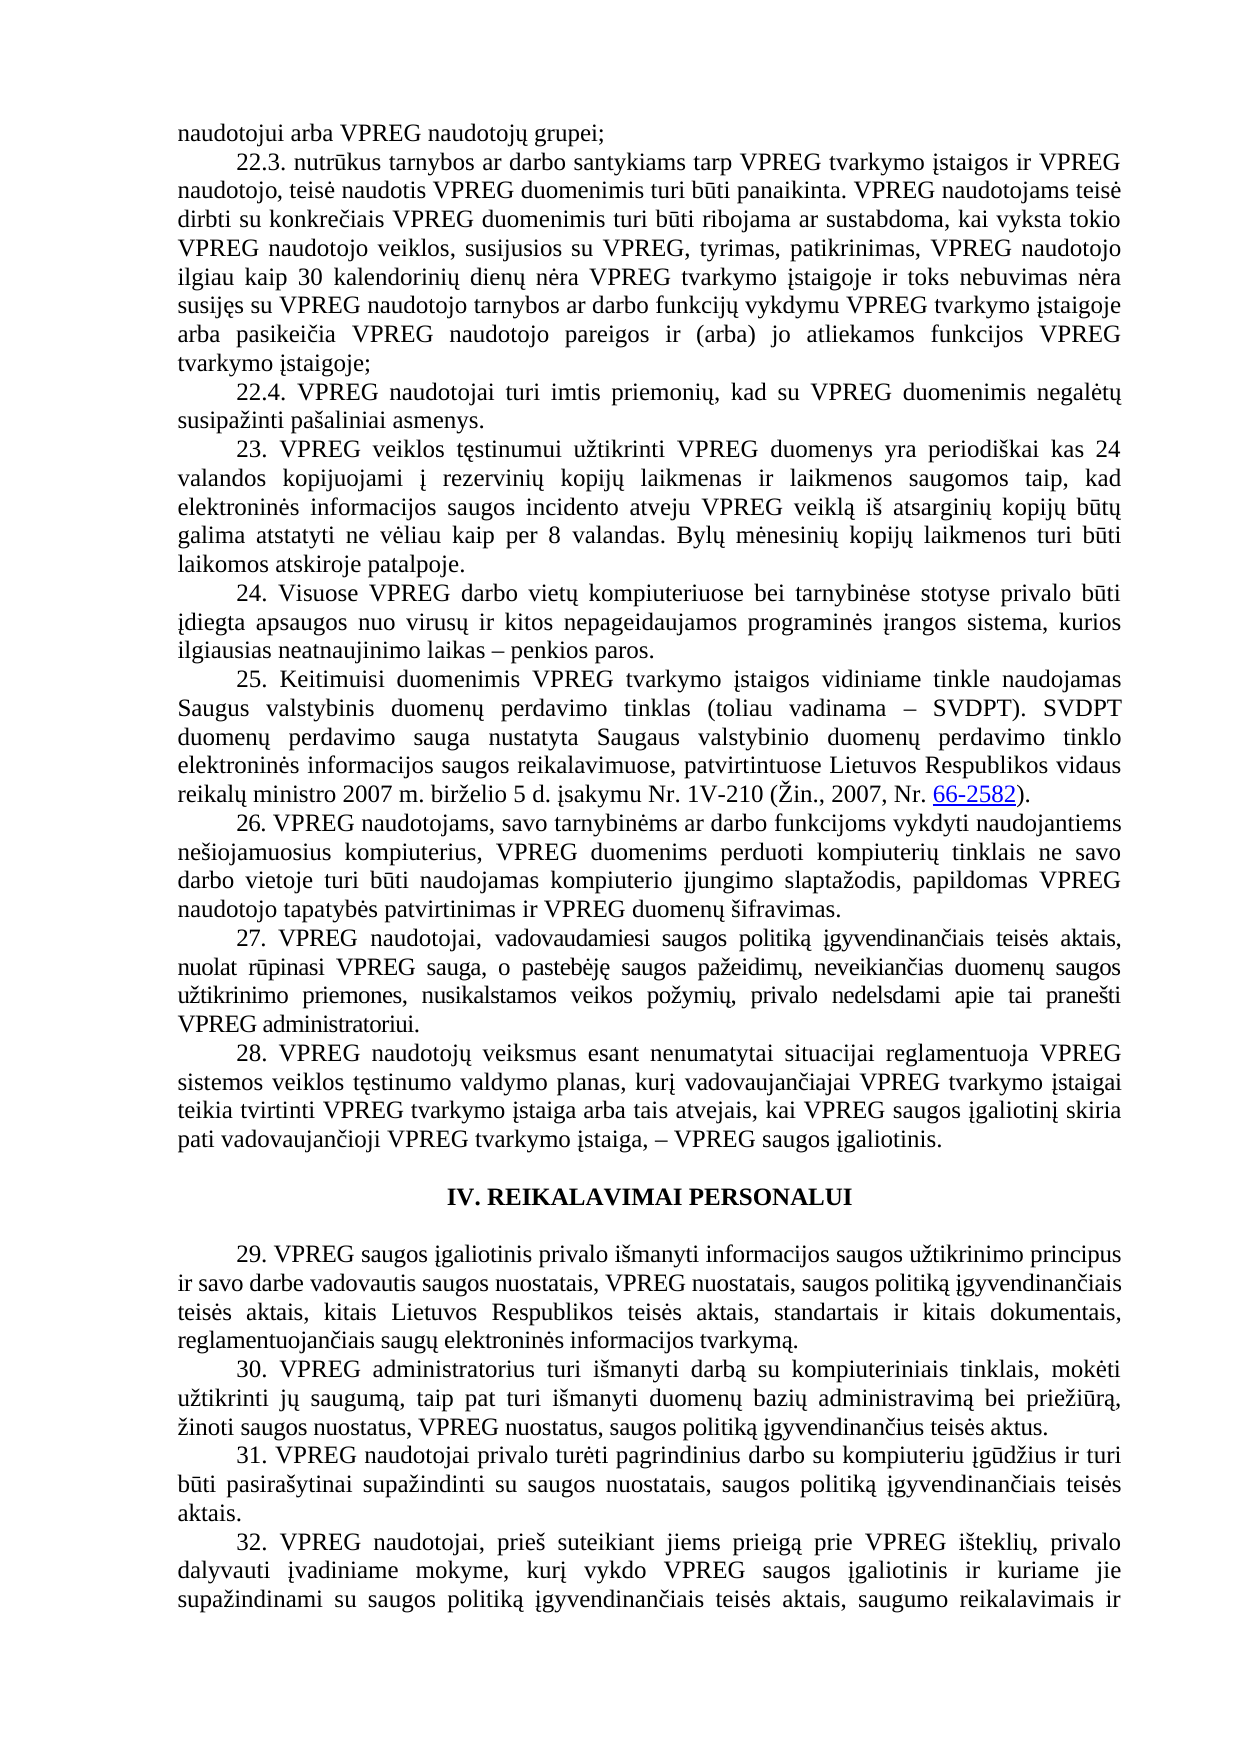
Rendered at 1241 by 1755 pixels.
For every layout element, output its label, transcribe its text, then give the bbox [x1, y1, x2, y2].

text 29. VPREG saugos įgaliotinis privalo išmanyti informacijos saugos užtikrinimo principus ir savo darbe vadovautis saugos nuostatais, VPREG nuostatais, saugos politiką įgyvendinančiais teisės aktais, kitais Lietuvos Respublikos teisės aktais, standartais ir kitais dokumentais, reglamentuojančiais saugų elektroninės informacijos tvarkymą. [177, 1239, 1122, 1354]
text 23. VPREG veiklos tęstinumui užtikrinti VPREG duomenys yra periodiškai kas 24 valandos kopijuojami į rezervinių kopijų laikmenas ir laikmenos saugomos taip, kad elektroninės informacijos saugos incidento atveju VPREG veiklą iš atsarginių kopijų būtų galima atstatyti ne vėliau kaip per 8 valandas. Bylų mėnesinių kopijų laikmenos turi būti laikomos atskiroje patalpoje. [177, 434, 1122, 578]
text 24. Visuose VPREG darbo vietų kompiuteriuose bei tarnybinėse stotyse privalo būti įdiegta apsaugos nuo virusų ir kitos nepageidaujamos programinės įrangos sistema, kurios ilgiausias neatnaujinimo laikas – penkios paros. [177, 578, 1122, 664]
text Iv. Reikalavimai personalui [177, 1182, 1122, 1211]
text naudotojui arba VPREG naudotojų grupei; [177, 118, 1122, 147]
text 28. VPREG naudotojų veiksmus esant nenumatytai situacijai reglamentuoja VPREG sistemos veiklos tęstinumo valdymo planas, kurį vadovaujančiajai VPREG tvarkymo įstaigai teikia tvirtinti VPREG tvarkymo įstaiga arba tais atvejais, kai VPREG saugos įgaliotinį skiria pati vadovaujančioji VPREG tvarkymo įstaiga, – VPREG saugos įgaliotinis. [177, 1038, 1122, 1153]
text 32. VPREG naudotojai, prieš suteikiant jiems prieigą prie VPREG išteklių, privalo dalyvauti įvadiniame mokyme, kurį vykdo VPREG saugos įgaliotinis ir kuriame jie supažindinami su saugos politiką įgyvendinančiais teisės aktais, saugumo reikalavimais ir [177, 1527, 1122, 1613]
text 26. VPREG naudotojams, savo tarnybinėms ar darbo funkcijoms vykdyti naudojantiems nešiojamuosius kompiuterius, VPREG duomenims perduoti kompiuterių tinklais ne savo darbo vietoje turi būti naudojamas kompiuterio įjungimo slaptažodis, papildomas VPREG naudotojo tapatybės patvirtinimas ir VPREG duomenų šifravimas. [177, 808, 1122, 923]
text 27. VPREG naudotojai, vadovaudamiesi saugos politiką įgyvendinančiais teisės aktais, nuolat rūpinasi VPREG sauga, o pastebėję saugos pažeidimų, neveikiančias duomenų saugos užtikrinimo priemones, nusikalstamos veikos požymių, privalo nedelsdami apie tai pranešti VPREG administratoriui. [177, 923, 1122, 1038]
text 25. Keitimuisi duomenimis VPREG tvarkymo įstaigos vidiniame tinkle naudojamas Saugus valstybinis duomenų perdavimo tinklas (toliau vadinama – SVDPT). SVDPT duomenų perdavimo sauga nustatyta Saugaus valstybinio duomenų perdavimo tinklo elektroninės informacijos saugos reikalavimuose, patvirtintuose Lietuvos Respublikos vidaus reikalų ministro 2007 m. birželio 5 d. įsakymu Nr. 1V-210 (Žin., 2007, Nr. 66-2582). [177, 664, 1122, 808]
text 22.4. VPREG naudotojai turi imtis priemonių, kad su VPREG duomenimis negalėtų susipažinti pašaliniai asmenys. [177, 377, 1122, 434]
text 30. VPREG administratorius turi išmanyti darbą su kompiuteriniais tinklais, mokėti užtikrinti jų saugumą, taip pat turi išmanyti duomenų bazių administravimą bei priežiūrą, žinoti saugos nuostatus, VPREG nuostatus, saugos politiką įgyvendinančius teisės aktus. [177, 1354, 1122, 1441]
text 22.3. nutrūkus tarnybos ar darbo santykiams tarp VPREG tvarkymo įstaigos ir VPREG naudotojo, teisė naudotis VPREG duomenimis turi būti panaikinta. VPREG naudotojams teisė dirbti su konkrečiais VPREG duomenimis turi būti ribojama ar sustabdoma, kai vyksta tokio VPREG naudotojo veiklos, susijusios su VPREG, tyrimas, patikrinimas, VPREG naudotojo ilgiau kaip 30 kalendorinių dienų nėra VPREG tvarkymo įstaigoje ir toks nebuvimas nėra susijęs su VPREG naudotojo tarnybos ar darbo funkcijų vykdymu VPREG tvarkymo įstaigoje arba pasikeičia VPREG naudotojo pareigos ir (arba) jo atliekamos funkcijos VPREG tvarkymo įstaigoje; [177, 147, 1122, 377]
text 31. VPREG naudotojai privalo turėti pagrindinius darbo su kompiuteriu įgūdžius ir turi būti pasirašytinai supažindinti su saugos nuostatais, saugos politiką įgyvendinančiais teisės aktais. [177, 1441, 1122, 1527]
